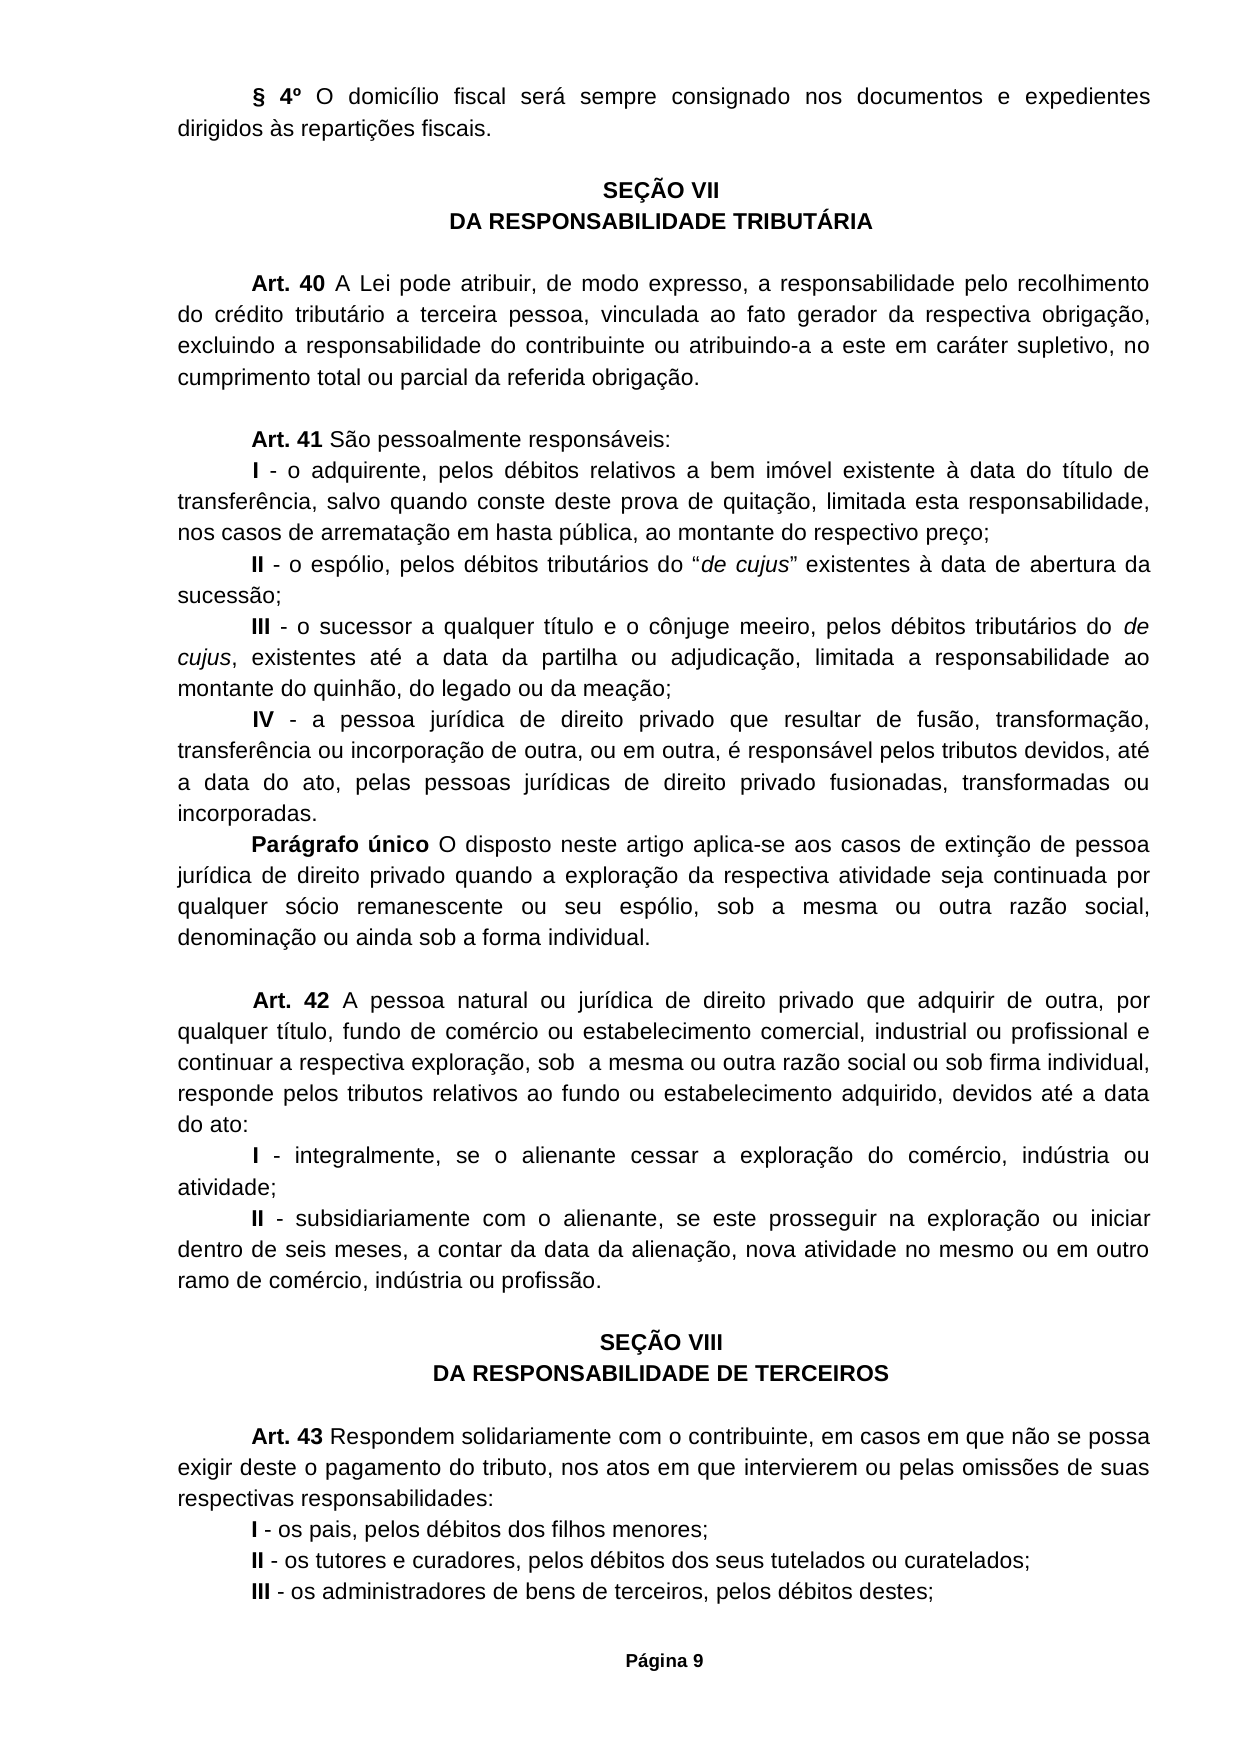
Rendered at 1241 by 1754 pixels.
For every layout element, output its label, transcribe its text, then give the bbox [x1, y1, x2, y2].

text SEÇÃO VII [177, 176, 1152, 203]
text III - o sucessor a qualquer título e o cônjuge meeiro, pelos débitos tributários do de cujus, existentes até a data da partilha ou adjudicação, limitada a responsabilidade ao montante do quinhão, do legado ou da meação; [177, 612, 1152, 702]
text § 4º O domicílio fiscal será sempre consignado nos documentos e expedientes dirigidos às repartições fiscais. [177, 83, 1152, 141]
text IV - a pessoa jurídica de direito privado que resultar de fusão, transformação, transferência ou incorporação de outra, ou em outra, é responsável pelos tributos devidos, até a data do ato, pelas pessoas jurídicas de direito privado fusionadas, transformadas ou incorporadas. [177, 706, 1152, 826]
text Art. 41 São pessoalmente responsáveis: [177, 425, 1152, 452]
text II - o espólio, pelos débitos tributários do “de cujus” existentes à data de abertura da sucessão; [177, 550, 1152, 608]
text DA RESPONSABILIDADE TRIBUTÁRIA [177, 207, 1152, 234]
text III - os administradores de bens de terceiros, pelos débitos destes; [177, 1578, 1152, 1605]
text Art. 43 Respondem solidariamente com o contribuinte, em casos em que não se possa exigir deste o pagamento do tributo, nos atos em que intervierem ou pelas omissões de suas respectivas responsabilidades: [177, 1422, 1152, 1511]
text I - o adquirente, pelos débitos relativos a bem imóvel existente à data do título de transferência, salvo quando conste deste prova de quitação, limitada esta responsabilidade, nos casos de arrematação em hasta pública, ao montante do respectivo preço; [177, 456, 1152, 546]
text Art. 42 A pessoa natural ou jurídica de direito privado que adquirir de outra, por qualquer título, fundo de comércio ou estabelecimento comercial, industrial ou profissional e continuar a respectiva exploração, sob a mesma ou outra razão social ou sob firma individual, responde pelos tributos relativos ao fundo ou estabelecimento adquirido, devidos até a data do ato: [177, 986, 1152, 1138]
text SEÇÃO VIII [177, 1328, 1152, 1356]
text II - subsidiariamente com o alienante, se este prosseguir na exploração ou iniciar dentro de seis meses, a contar da data da alienação, nova atividade no mesmo ou em outro ramo de comércio, indústria ou profissão. [177, 1204, 1152, 1293]
text II - os tutores e curadores, pelos débitos dos seus tutelados ou curatelados; [177, 1547, 1152, 1574]
text I - os pais, pelos débitos dos filhos menores; [177, 1515, 1152, 1542]
text DA RESPONSABILIDADE DE TERCEIROS [177, 1360, 1152, 1387]
text I - integralmente, se o alienante cessar a exploração do comércio, indústria ou atividade; [177, 1142, 1152, 1200]
text Parágrafo único O disposto neste artigo aplica-se aos casos de extinção de pessoa jurídica de direito privado quando a exploração da respectiva atividade seja continuada por qualquer sócio remanescente ou seu espólio, sob a mesma ou outra razão social, denominação ou ainda sob a forma individual. [177, 830, 1152, 951]
text Art. 40 A Lei pode atribuir, de modo expresso, a responsabilidade pelo recolhimento do crédito tributário a terceira pessoa, vinculada ao fato gerador da respectiva obrigação, excluindo a responsabilidade do contribuinte ou atribuindo-a a este em caráter supletivo, no cumprimento total ou parcial da referida obrigação. [177, 269, 1152, 390]
